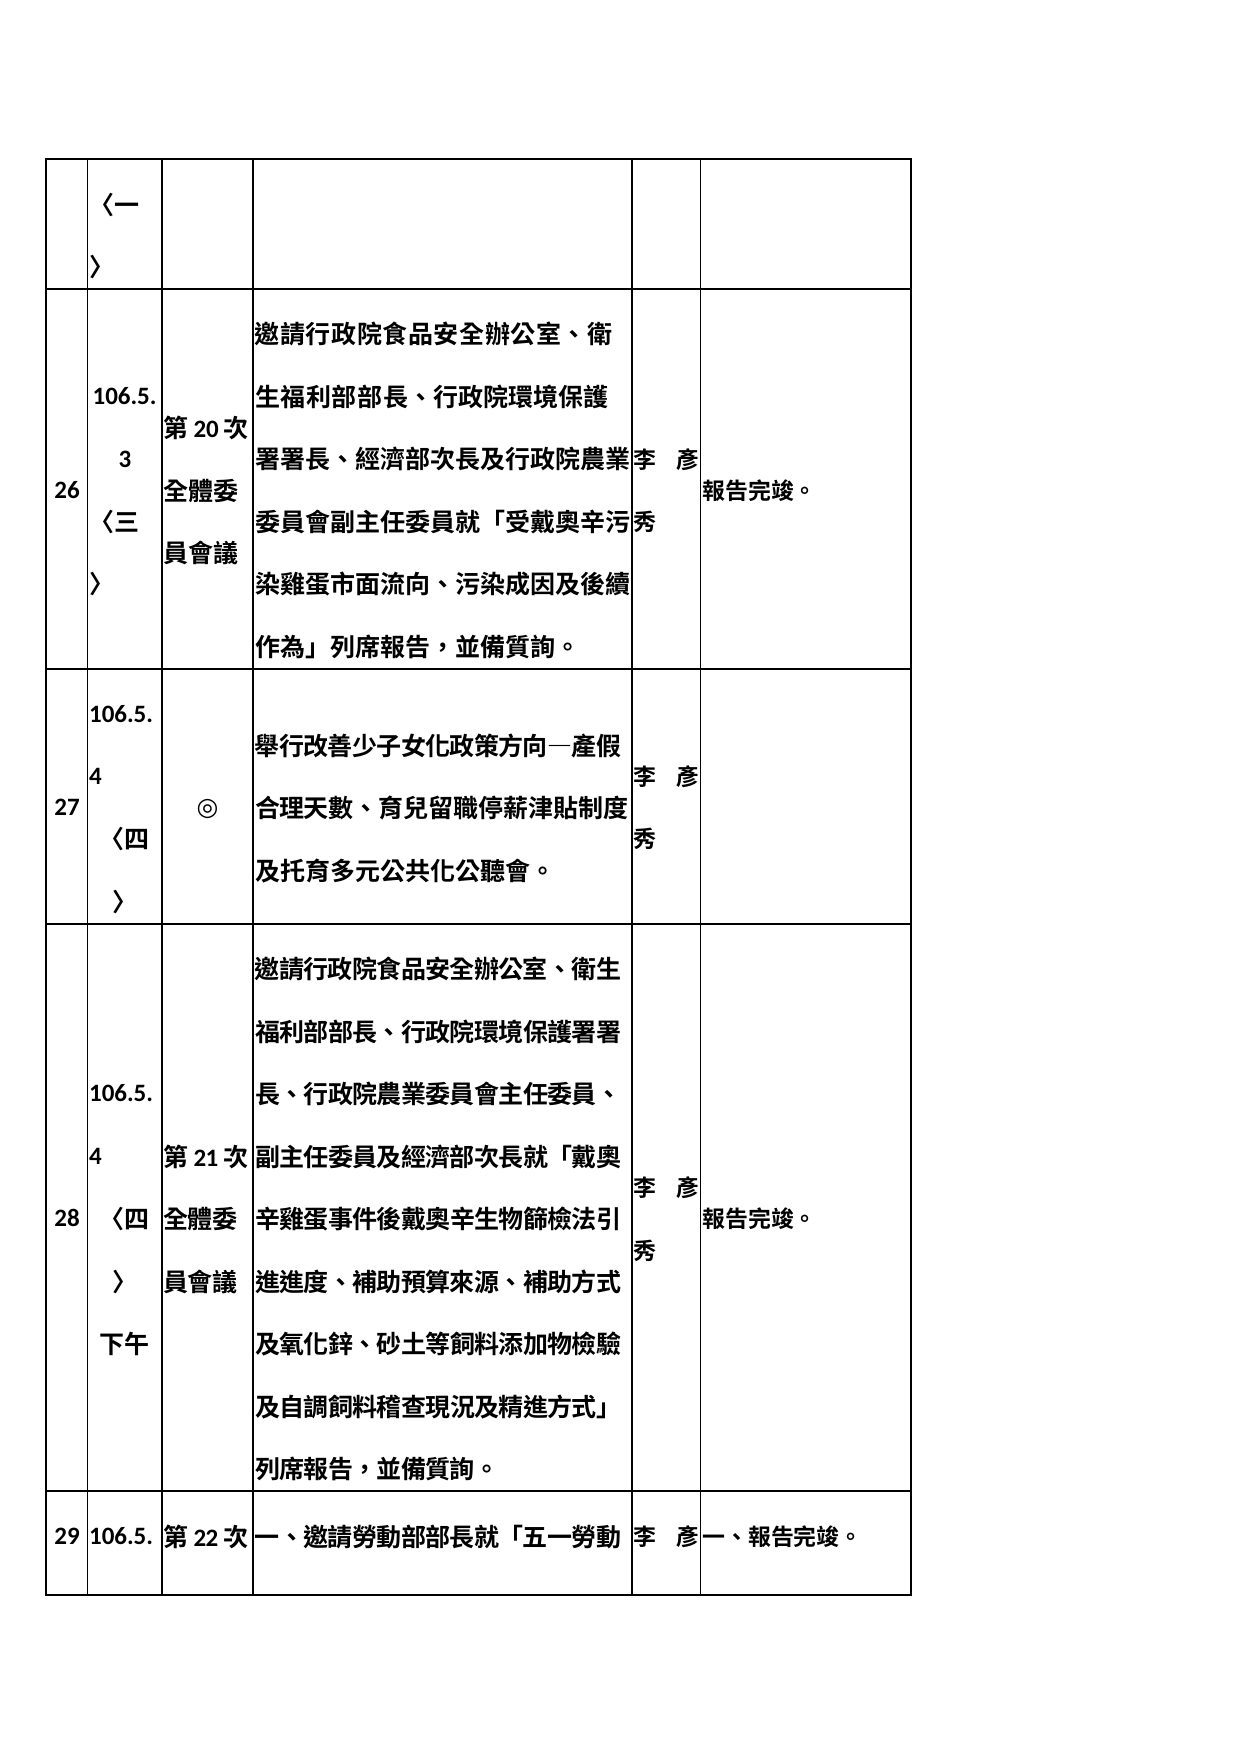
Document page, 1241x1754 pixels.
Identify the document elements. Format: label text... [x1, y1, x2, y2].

table_cell 舉行改善少子女化政策方向—產假合理天數、育兒留職停薪津貼制度及托育多元公共化公聽會。 [254, 670, 631, 923]
table_cell [254, 160, 631, 288]
table_cell 報告完竣。 [701, 925, 910, 1490]
table_cell 第21次全體委員會議 [163, 925, 252, 1490]
table_cell 李彥秀 [633, 290, 700, 668]
table_cell 邀請行政院食品安全辦公室、衛生福利部部長、行政院環境保護署署長、行政院農業委員會主任委員、副主任委員及經濟部次長就「戴奧辛雞蛋事件後戴奧辛生物篩檢法引進進度、補助預算來源、補助方式及氧化鋅、砂土等飼料添加物檢驗及自調飼料稽查現況及精進方式」列席報告，並備質詢。 [254, 925, 631, 1490]
table_cell [701, 670, 910, 923]
table_cell 第22次 [163, 1492, 252, 1594]
table_cell 李彥秀 [633, 925, 700, 1490]
table_cell [47, 160, 87, 288]
table_cell 26 [47, 290, 87, 668]
table_cell 29 [47, 1492, 87, 1594]
table_cell 邀請行政院食品安全辦公室、衛生福利部部長、行政院環境保護署署長、經濟部次長及行政院農業委員會副主任委員就「受戴奧辛污染雞蛋市面流向、污染成因及後續作為」列席報告，並備質詢。 [254, 290, 631, 668]
table_cell 106.5. [88, 1492, 161, 1594]
table_cell 28 [47, 925, 87, 1490]
table_cell 106.5.4 〈四〉 下午 [88, 925, 161, 1490]
table_cell 李彥秀 [633, 670, 700, 923]
table_cell 106.5.3 〈三〉 [88, 290, 161, 668]
table_cell 27 [47, 670, 87, 923]
table_cell ◎ [163, 670, 252, 923]
table_cell 〈一〉 [88, 160, 161, 288]
table_cell 第20次全體委員會議 [163, 290, 252, 668]
table_cell [633, 160, 700, 288]
table_cell 106.5.4 〈四〉 [88, 670, 161, 923]
table_cell [701, 160, 910, 288]
table_cell 李彥 [633, 1492, 700, 1594]
table_cell 一、報告完竣。 [701, 1492, 910, 1594]
table_cell 報告完竣。 [701, 290, 910, 668]
table_cell 一、邀請勞動部部長就「五一勞動 [254, 1492, 631, 1594]
table_cell [163, 160, 252, 288]
